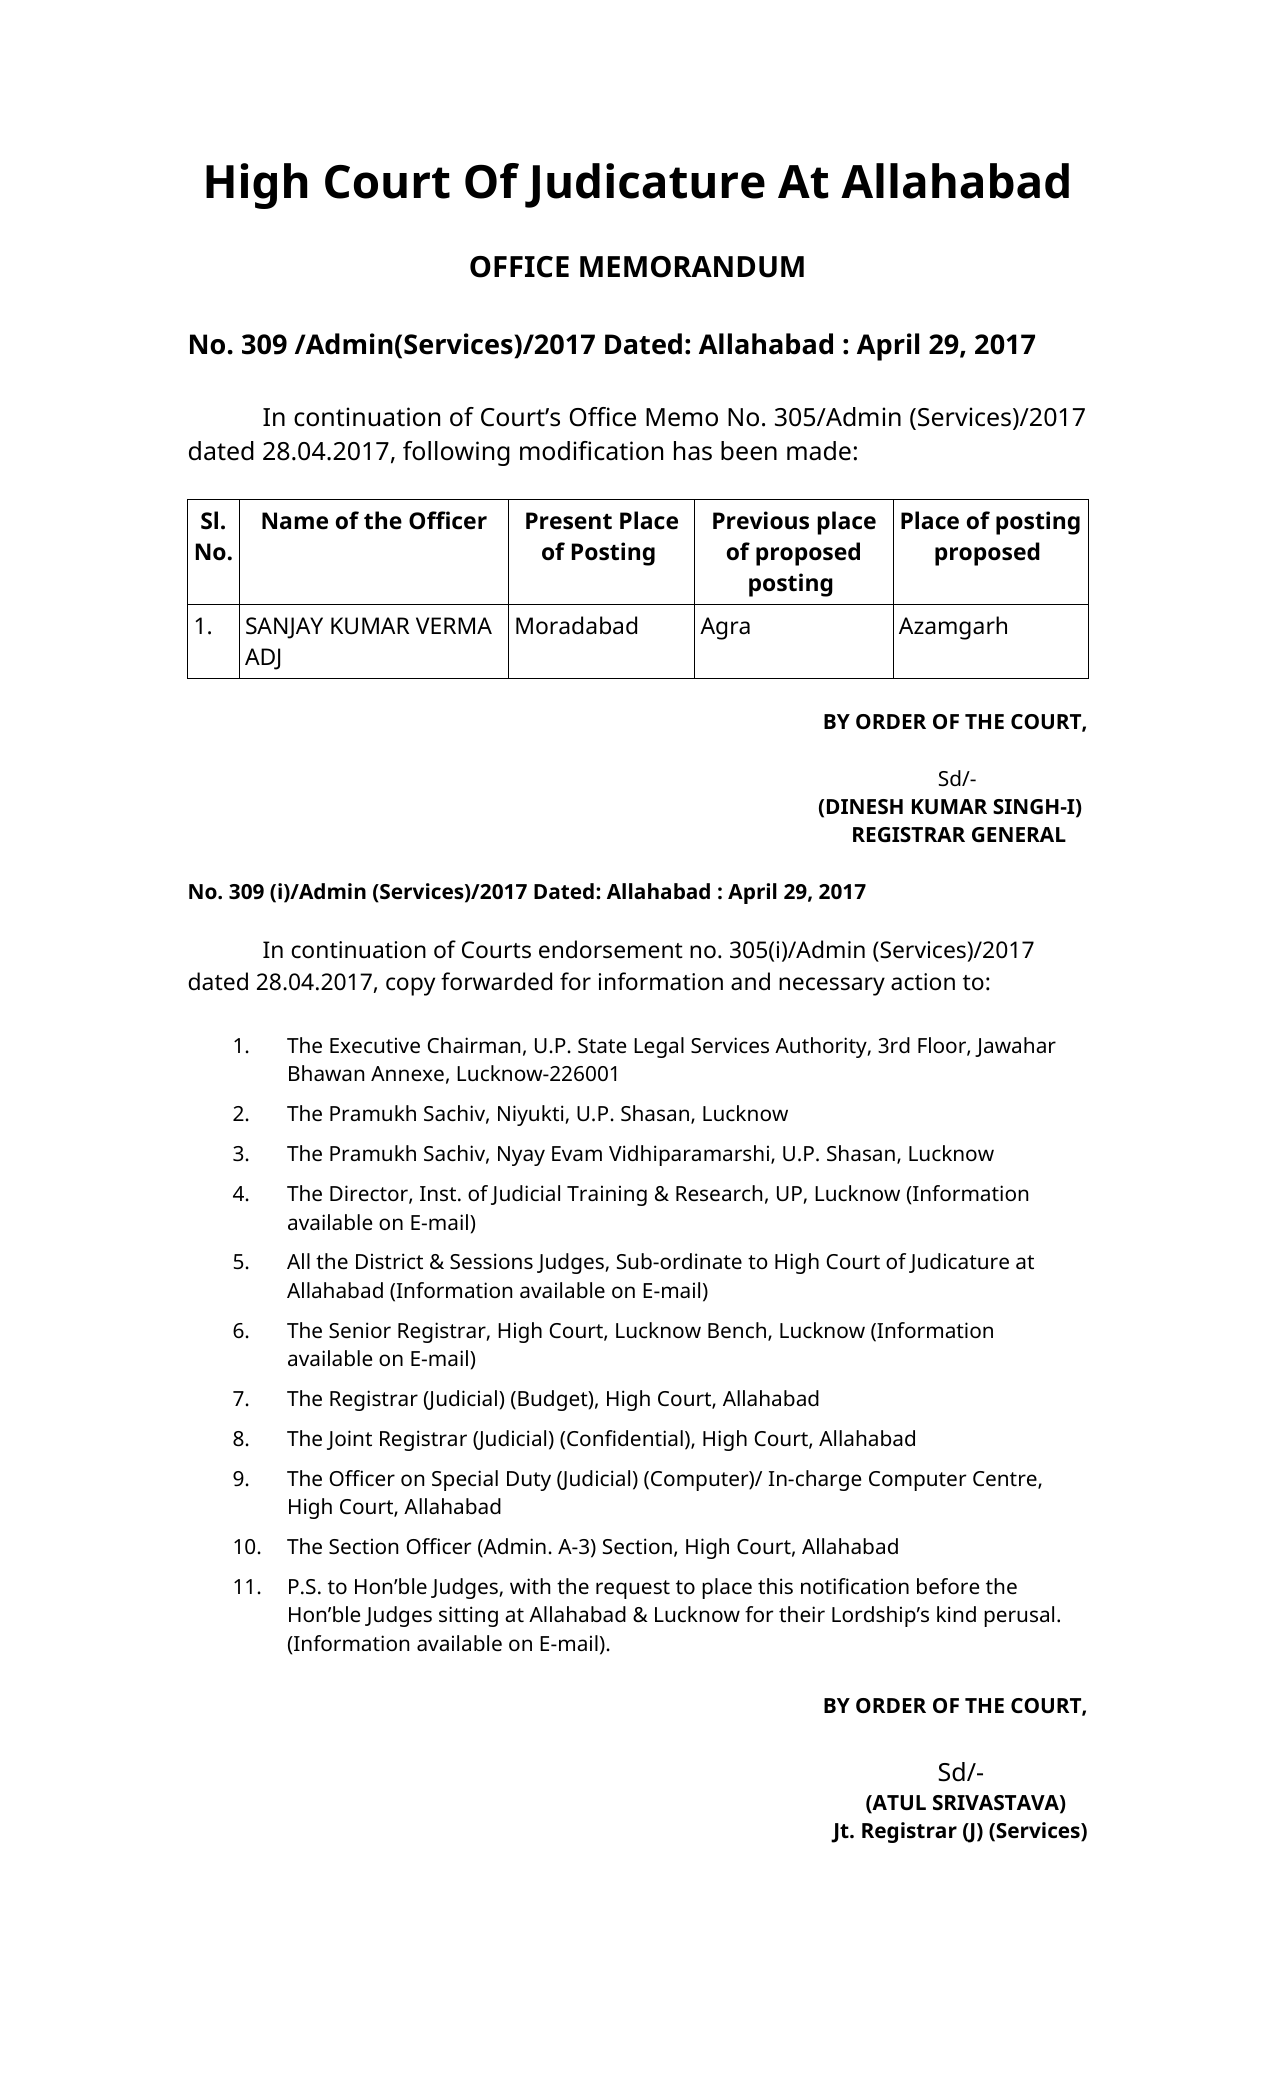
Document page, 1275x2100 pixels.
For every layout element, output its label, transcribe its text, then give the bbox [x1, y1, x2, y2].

text In continuation of Courts endorsement no. 305(i)/Admin (Services)/2017 dated 28.04.2017, copy forwarded for information and necessary action to: [187, 934, 1087, 997]
text (ATUL SRIVASTAVA) [187, 1788, 1087, 1817]
table_cell All the District & Sessions Judges, Sub-ordinate to High Court of Judicature at Allahabad (Information available on E-mail) [281, 1242, 1074, 1310]
table_cell Moradabad [509, 605, 694, 678]
text Sd/- [187, 764, 1087, 792]
table_cell [227, 1134, 281, 1173]
table_header Sl. No. [188, 500, 239, 604]
text Jt. Registrar (J) (Services) [187, 1817, 1087, 1845]
table_cell P.S. to Hon’ble Judges, with the request to place this notification before the Hon’ble Judges sitting at Allahabad & Lucknow for their Lordship’s kind perusal. (Information available on E-mail). [281, 1566, 1074, 1663]
table_cell [227, 1566, 281, 1663]
table_header Previous place of proposed posting [695, 500, 893, 604]
table_cell [227, 1310, 281, 1378]
table_cell SANJAY KUMAR VERMA ADJ [240, 605, 508, 678]
text BY ORDER OF THE COURT, [187, 707, 1087, 735]
table_header [227, 1025, 281, 1094]
table_cell The Registrar (Judicial) (Budget), High Court, Allahabad [281, 1379, 1074, 1418]
text High Court Of Judicature At Allahabad [187, 150, 1087, 212]
table_cell The Senior Registrar, High Court, Lucknow Bench, Lucknow (Information available on E-mail) [281, 1310, 1074, 1378]
table_cell The Joint Registrar (Judicial) (Confidential), High Court, Allahabad [281, 1418, 1074, 1458]
table_header Name of the Officer [240, 500, 508, 604]
table_cell The Officer on Special Duty (Judicial) (Computer)/ In-charge Computer Centre, High Court, Allahabad [281, 1458, 1074, 1527]
table_cell Agra [695, 605, 893, 678]
table_cell [188, 605, 239, 678]
table_cell The Pramukh Sachiv, Niyukti, U.P. Shasan, Lucknow [281, 1094, 1074, 1133]
table_cell The Section Officer (Admin. A-3) Section, High Court, Allahabad [281, 1527, 1074, 1566]
table_cell [227, 1458, 281, 1527]
text (DINESH KUMAR SINGH-I) [187, 792, 1087, 821]
text Sd/- [187, 1754, 1087, 1788]
text OFFICE MEMORANDUM [187, 246, 1087, 286]
table_cell Azamgarh [894, 605, 1088, 678]
table_header Present Place of Posting [509, 500, 694, 604]
table_header Place of posting proposed [894, 500, 1088, 604]
text BY ORDER OF THE COURT, [187, 1692, 1087, 1720]
text In continuation of Court’s Office Memo No. 305/Admin (Services)/2017 dated 28.04.2017, following modification has been made: [187, 399, 1087, 468]
table_cell The Pramukh Sachiv, Nyay Evam Vidhiparamarshi, U.P. Shasan, Lucknow [281, 1134, 1074, 1173]
table_cell [227, 1094, 281, 1133]
table_cell [227, 1379, 281, 1418]
text REGISTRAR GENERAL [187, 821, 1087, 849]
text No. 309 /Admin(Services)/2017 Dated: Allahabad : April 29, 2017 [187, 326, 1087, 363]
table_header The Executive Chairman, U.P. State Legal Services Authority, 3rd Floor, Jawahar Bhawan Annexe, Lucknow-226001 [281, 1025, 1074, 1094]
table_cell [227, 1174, 281, 1242]
table_cell [227, 1242, 281, 1310]
text No. 309 (i)/Admin (Services)/2017 Dated: Allahabad : April 29, 2017 [187, 877, 1087, 906]
table_cell The Director, Inst. of Judicial Training & Research, UP, Lucknow (Information available on E-mail) [281, 1174, 1074, 1242]
table_cell [227, 1527, 281, 1566]
table_cell [227, 1418, 281, 1458]
